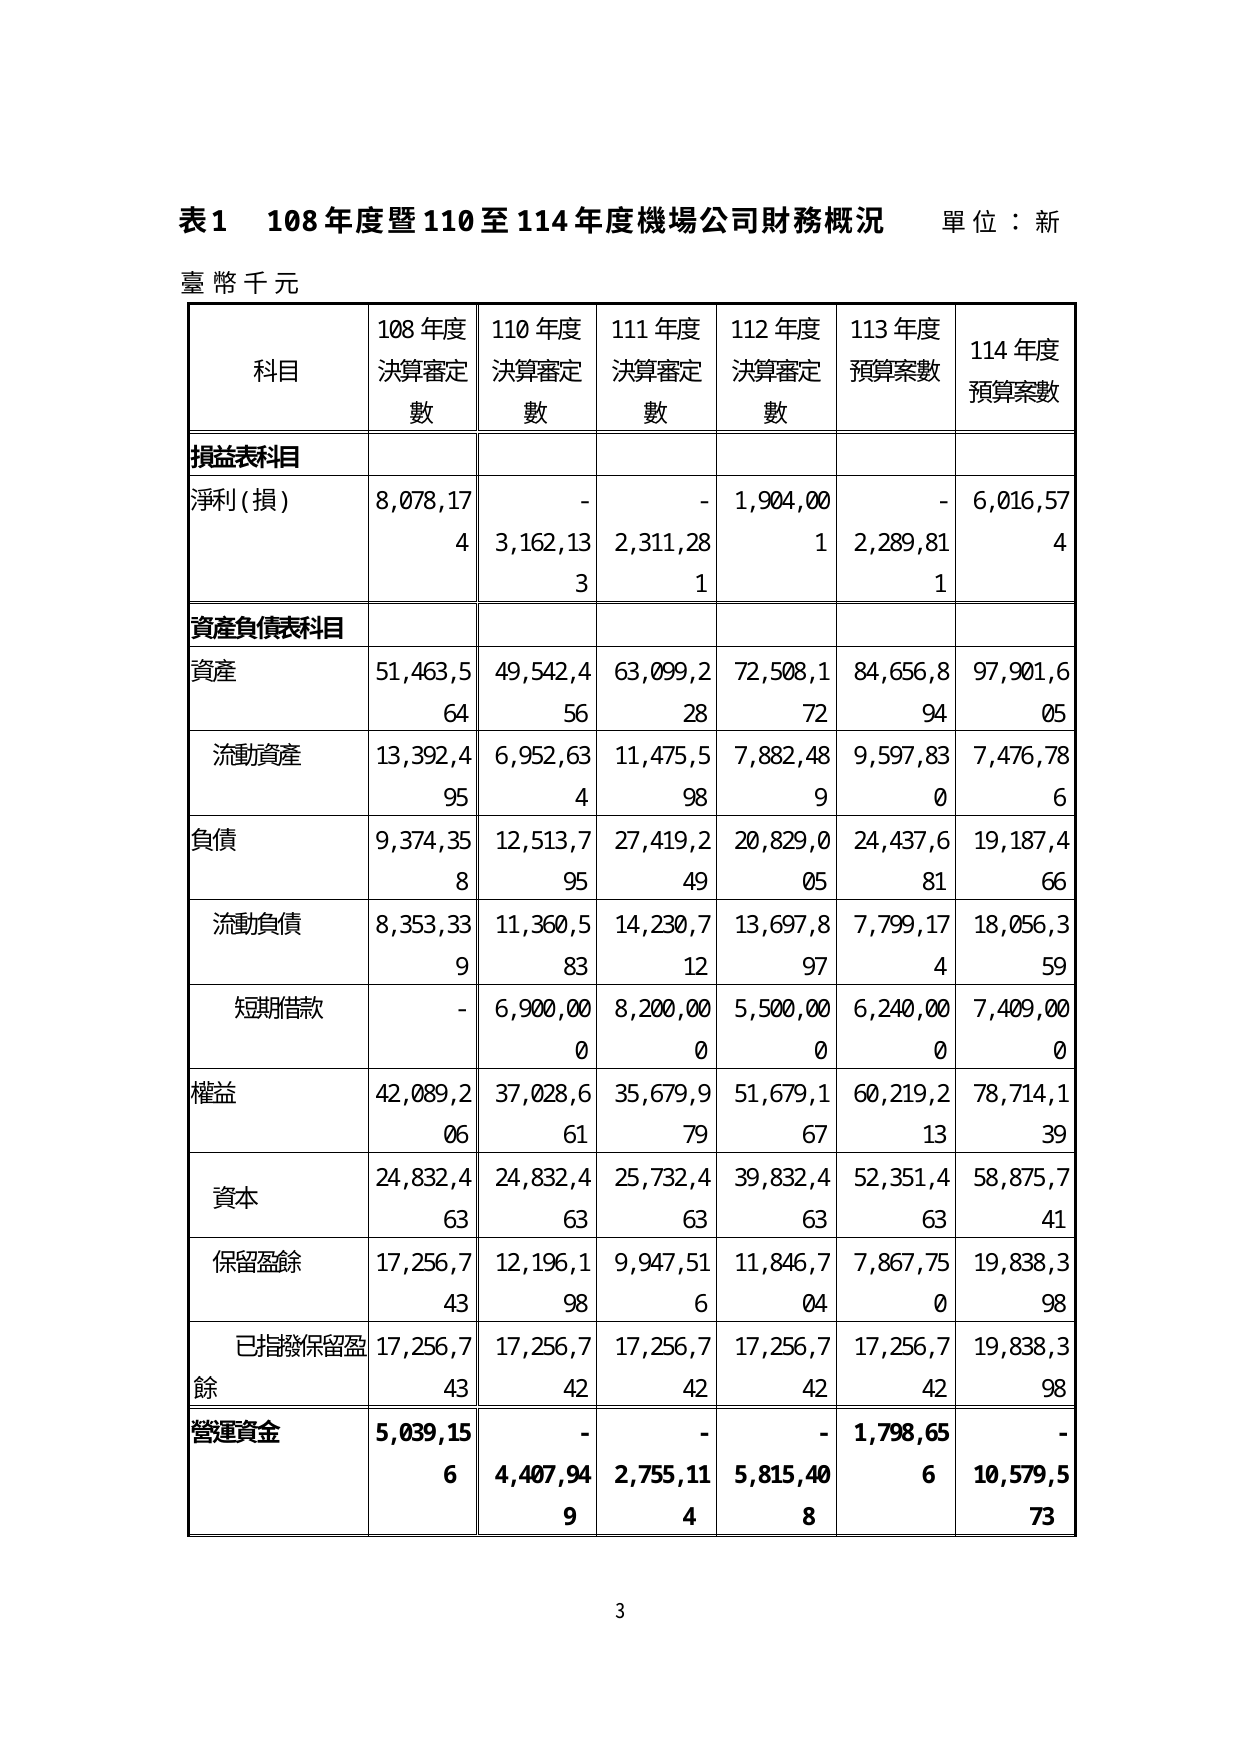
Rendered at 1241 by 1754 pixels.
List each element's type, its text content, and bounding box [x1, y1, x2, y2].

table_cell -2,311,281 [597, 476, 716, 601]
table_cell 7,882,489 [717, 731, 836, 815]
table_cell 1,904,001 [717, 476, 836, 601]
table_header 113年度 預算案數 [837, 305, 955, 430]
table_cell 24,832,463 [479, 1153, 596, 1237]
table_cell 20,829,005 [717, 816, 836, 899]
table_cell 8,353,339 [369, 900, 476, 983]
table_cell 6,900,000 [479, 985, 596, 1068]
table_cell 97,901,605 [956, 647, 1074, 730]
table_cell 流動負債 [190, 900, 368, 983]
table_cell [479, 434, 596, 475]
table_cell 17,256,742 [717, 1322, 836, 1405]
table_cell 9,374,358 [369, 816, 476, 899]
table_cell 84,656,894 [837, 647, 955, 730]
table_cell 9,597,830 [837, 731, 955, 815]
table_cell 5,039,156 [369, 1409, 476, 1533]
table_cell 6,016,574 [956, 476, 1074, 601]
table_cell 已指撥保留盈餘 [190, 1322, 368, 1405]
text 表1 108年度暨110至114年度機場公司財務概況 單位：新臺幣千元 [169, 177, 1063, 302]
table_cell 19,838,398 [956, 1322, 1074, 1405]
table_cell 25,732,463 [597, 1153, 716, 1237]
table_cell 11,846,704 [717, 1238, 836, 1321]
table_cell 39,832,463 [717, 1153, 836, 1237]
table_cell 78,714,139 [956, 1069, 1074, 1152]
table_cell 49,542,456 [479, 647, 596, 730]
table_cell 51,463,564 [369, 647, 476, 730]
table_cell [837, 604, 955, 646]
table_cell 52,351,463 [837, 1153, 955, 1237]
table_cell -10,579,573 [956, 1409, 1074, 1533]
table_cell 19,187,466 [956, 816, 1074, 899]
table_cell [837, 434, 955, 475]
table_cell 12,513,795 [479, 816, 596, 899]
table_cell 72,508,172 [717, 647, 836, 730]
table_cell 負債 [190, 816, 368, 899]
table_cell 流動資產 [190, 731, 368, 815]
table_cell [956, 434, 1074, 475]
table_cell [479, 604, 596, 646]
table_cell 7,409,000 [956, 985, 1074, 1068]
table_cell 17,256,742 [597, 1322, 716, 1405]
table_cell [717, 604, 836, 646]
table_cell 17,256,742 [479, 1322, 596, 1405]
table_cell - [369, 985, 476, 1068]
table_cell [369, 604, 476, 646]
table_cell 11,475,598 [597, 731, 716, 815]
table_cell 9,947,516 [597, 1238, 716, 1321]
table_cell [369, 434, 476, 475]
table_cell 損益表科目 [190, 434, 368, 475]
table_cell 6,240,000 [837, 985, 955, 1068]
table_cell 11,360,583 [479, 900, 596, 983]
table_header 114年度 預算案數 [956, 305, 1074, 430]
table_cell -5,815,408 [717, 1409, 836, 1533]
table_cell [597, 604, 716, 646]
table_cell [597, 434, 716, 475]
table_cell 17,256,743 [369, 1322, 476, 1405]
table_cell 7,799,174 [837, 900, 955, 983]
table_cell 24,437,681 [837, 816, 955, 899]
table_header 科目 [190, 305, 368, 430]
table_cell 60,219,213 [837, 1069, 955, 1152]
table_cell -4,407,949 [479, 1409, 596, 1533]
table_cell -3,162,133 [479, 476, 596, 601]
table_cell 42,089,206 [369, 1069, 476, 1152]
table_cell 13,697,897 [717, 900, 836, 983]
table_cell 37,028,661 [479, 1069, 596, 1152]
table_cell [717, 434, 836, 475]
table_cell 12,196,198 [479, 1238, 596, 1321]
table_cell 7,476,786 [956, 731, 1074, 815]
table_cell 5,500,000 [717, 985, 836, 1068]
table_cell -2,755,114 [597, 1409, 716, 1533]
table_cell 淨利(損) [190, 476, 368, 601]
table_cell 1,798,656 [837, 1409, 955, 1533]
table_cell 58,875,741 [956, 1153, 1074, 1237]
table_cell 17,256,743 [369, 1238, 476, 1321]
table_cell 18,056,359 [956, 900, 1074, 983]
table_cell 6,952,634 [479, 731, 596, 815]
table_cell 8,078,174 [369, 476, 476, 601]
table_cell 27,419,249 [597, 816, 716, 899]
table_header 108年度 決算審定數 [369, 305, 476, 430]
table_cell 權益 [190, 1069, 368, 1152]
table_cell [956, 604, 1074, 646]
table_cell -2,289,811 [837, 476, 955, 601]
table_header 111年度 決算審定數 [597, 305, 716, 430]
table_cell 資產 [190, 647, 368, 730]
table_cell 24,832,463 [369, 1153, 476, 1237]
table_cell 7,867,750 [837, 1238, 955, 1321]
table_cell 17,256,742 [837, 1322, 955, 1405]
table_cell 14,230,712 [597, 900, 716, 983]
table_cell 63,099,228 [597, 647, 716, 730]
table_cell 35,679,979 [597, 1069, 716, 1152]
table_cell 資本 [190, 1153, 368, 1237]
table_cell 51,679,167 [717, 1069, 836, 1152]
table_cell 營運資金 [190, 1409, 368, 1533]
table_header 110年度 決算審定數 [479, 305, 596, 430]
table_cell 短期借款 [190, 985, 368, 1068]
table_cell 8,200,000 [597, 985, 716, 1068]
table_header 112年度 決算審定數 [717, 305, 836, 430]
table_cell 資產負債表科目 [190, 604, 368, 646]
table_cell 保留盈餘 [190, 1238, 368, 1321]
table_cell 19,838,398 [956, 1238, 1074, 1321]
table_cell 13,392,495 [369, 731, 476, 815]
